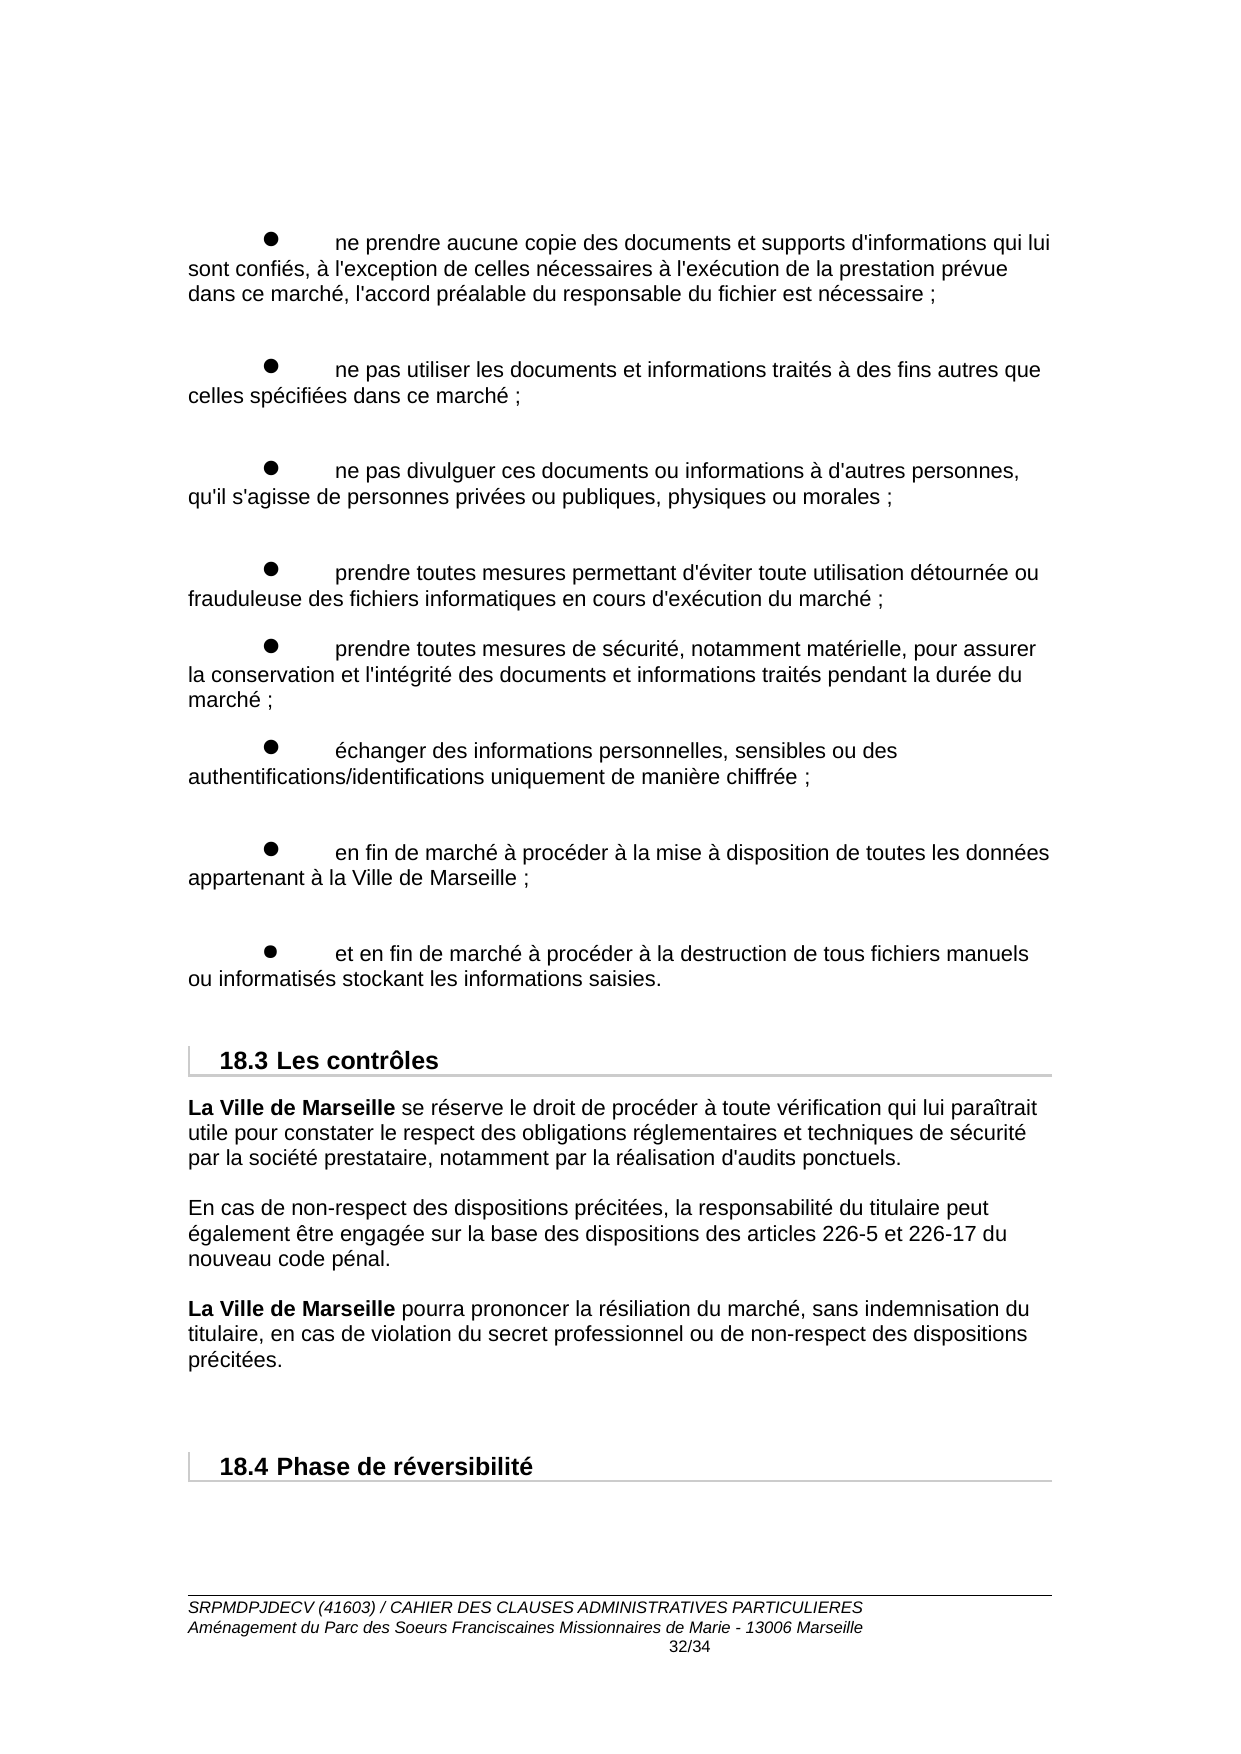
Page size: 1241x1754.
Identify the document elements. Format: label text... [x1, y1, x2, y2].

subtitle Les contrôles [190, 1046, 1052, 1074]
subtitle Phase de réversibilité [190, 1452, 1052, 1480]
text En cas de non-respect des dispositions précitées, la responsabilité du titulaire peut également être engagée sur la base des dispositions des articles 226-5 et 226-17 du nouveau code pénal. [188, 1195, 1052, 1271]
list en fin de marché à procéder à la mise à disposition de toutes les données appartenant à la Ville de Marseille ; [188, 839, 1052, 890]
list ne prendre aucune copie des documents et supports d'informations qui lui sont confiés, à l'exception de celles nécessaires à l'exécution de la prestation prévue dans ce marché, l'accord préalable du responsable du fichier est nécessaire ; [188, 230, 1052, 306]
list et en fin de marché à procéder à la destruction de tous fichiers manuels ou informatisés stockant les informations saisies. [188, 941, 1052, 1016]
list ne pas divulguer ces documents ou informations à d'autres personnes, qu'il s'agisse de personnes privées ou publiques, physiques ou morales ; [188, 458, 1052, 509]
list prendre toutes mesures de sécurité, notamment matérielle, pour assurer la conservation et l'intégrité des documents et informations traités pendant la durée du marché ; [188, 636, 1052, 712]
list échanger des informations personnelles, sensibles ou des authentifications/identifications uniquement de manière chiffrée ; [188, 738, 1052, 789]
text La Ville de Marseille se réserve le droit de procéder à toute vérification qui lui paraîtrait utile pour constater le respect des obligations réglementaires et techniques de sécurité par la société prestataire, notamment par la réalisation d'audits ponctuels. [188, 1094, 1052, 1170]
text La Ville de Marseille pourra prononcer la résiliation du marché, sans indemnisation du titulaire, en cas de violation du secret professionnel ou de non-respect des dispositions précitées. [188, 1296, 1052, 1372]
list ne pas utiliser les documents et informations traités à des fins autres que celles spécifiées dans ce marché ; [188, 357, 1052, 408]
list prendre toutes mesures permettant d'éviter toute utilisation détournée ou frauduleuse des fichiers informatiques en cours d'exécution du marché ; [188, 560, 1052, 611]
